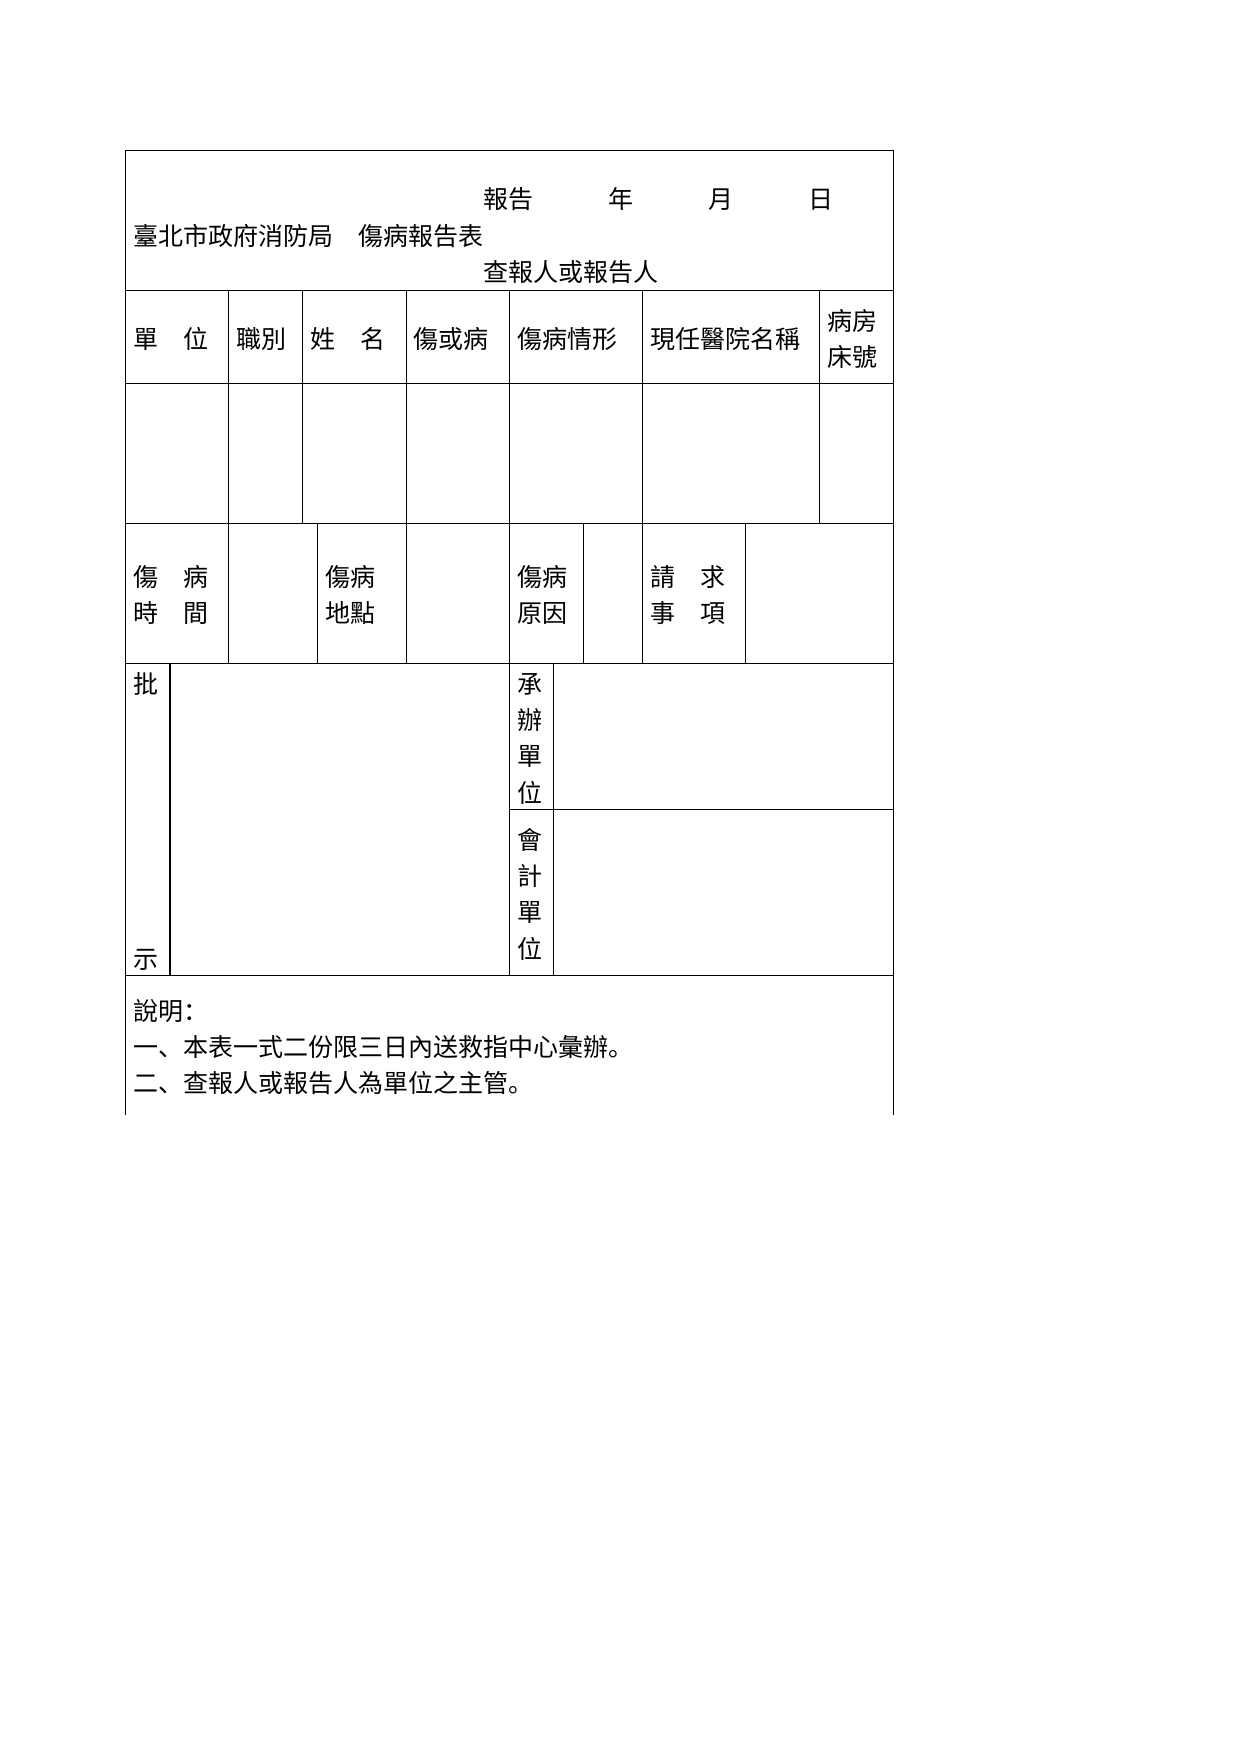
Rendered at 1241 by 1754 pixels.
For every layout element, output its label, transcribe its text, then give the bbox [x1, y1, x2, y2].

table_cell [229, 384, 302, 523]
table_cell 傷病 原因 [510, 524, 583, 663]
table_cell [303, 384, 406, 523]
table_header 報告 年 月 日 臺北市政府消防局 傷病報告表 查報人或報告人 [126, 151, 893, 290]
table_cell [643, 384, 819, 523]
table_cell 現任醫院名稱 [643, 291, 819, 383]
table_cell [407, 384, 509, 523]
table_cell 姓 名 [303, 291, 406, 383]
table_cell 職別 [229, 291, 302, 383]
table_cell [746, 524, 893, 663]
table_cell [407, 524, 509, 663]
table_cell 承辦單位 [510, 664, 553, 809]
table_cell 說明： 一、本表一式二份限三日內送救指中心彙辦。 二、查報人或報告人為單位之主管。 [126, 976, 893, 1115]
table_cell 傷 病 時 間 [126, 524, 228, 663]
table_cell [171, 664, 509, 975]
table_cell 單 位 [126, 291, 228, 383]
table_cell 傷病 地點 [318, 524, 406, 663]
table_cell 病房 床號 [820, 291, 893, 383]
table_cell [229, 524, 317, 663]
table_cell [126, 384, 228, 523]
table_cell [554, 664, 893, 809]
table_cell [554, 810, 893, 975]
table_cell 傷病情形 [510, 291, 642, 383]
table_cell 傷或病 [407, 291, 509, 383]
table_cell 請 求 事 項 [643, 524, 745, 663]
table_cell [584, 524, 642, 663]
table_cell [820, 384, 893, 523]
table_cell [510, 384, 642, 523]
table_cell 會計單位 [510, 810, 553, 975]
table_cell 批 示 [126, 664, 169, 975]
